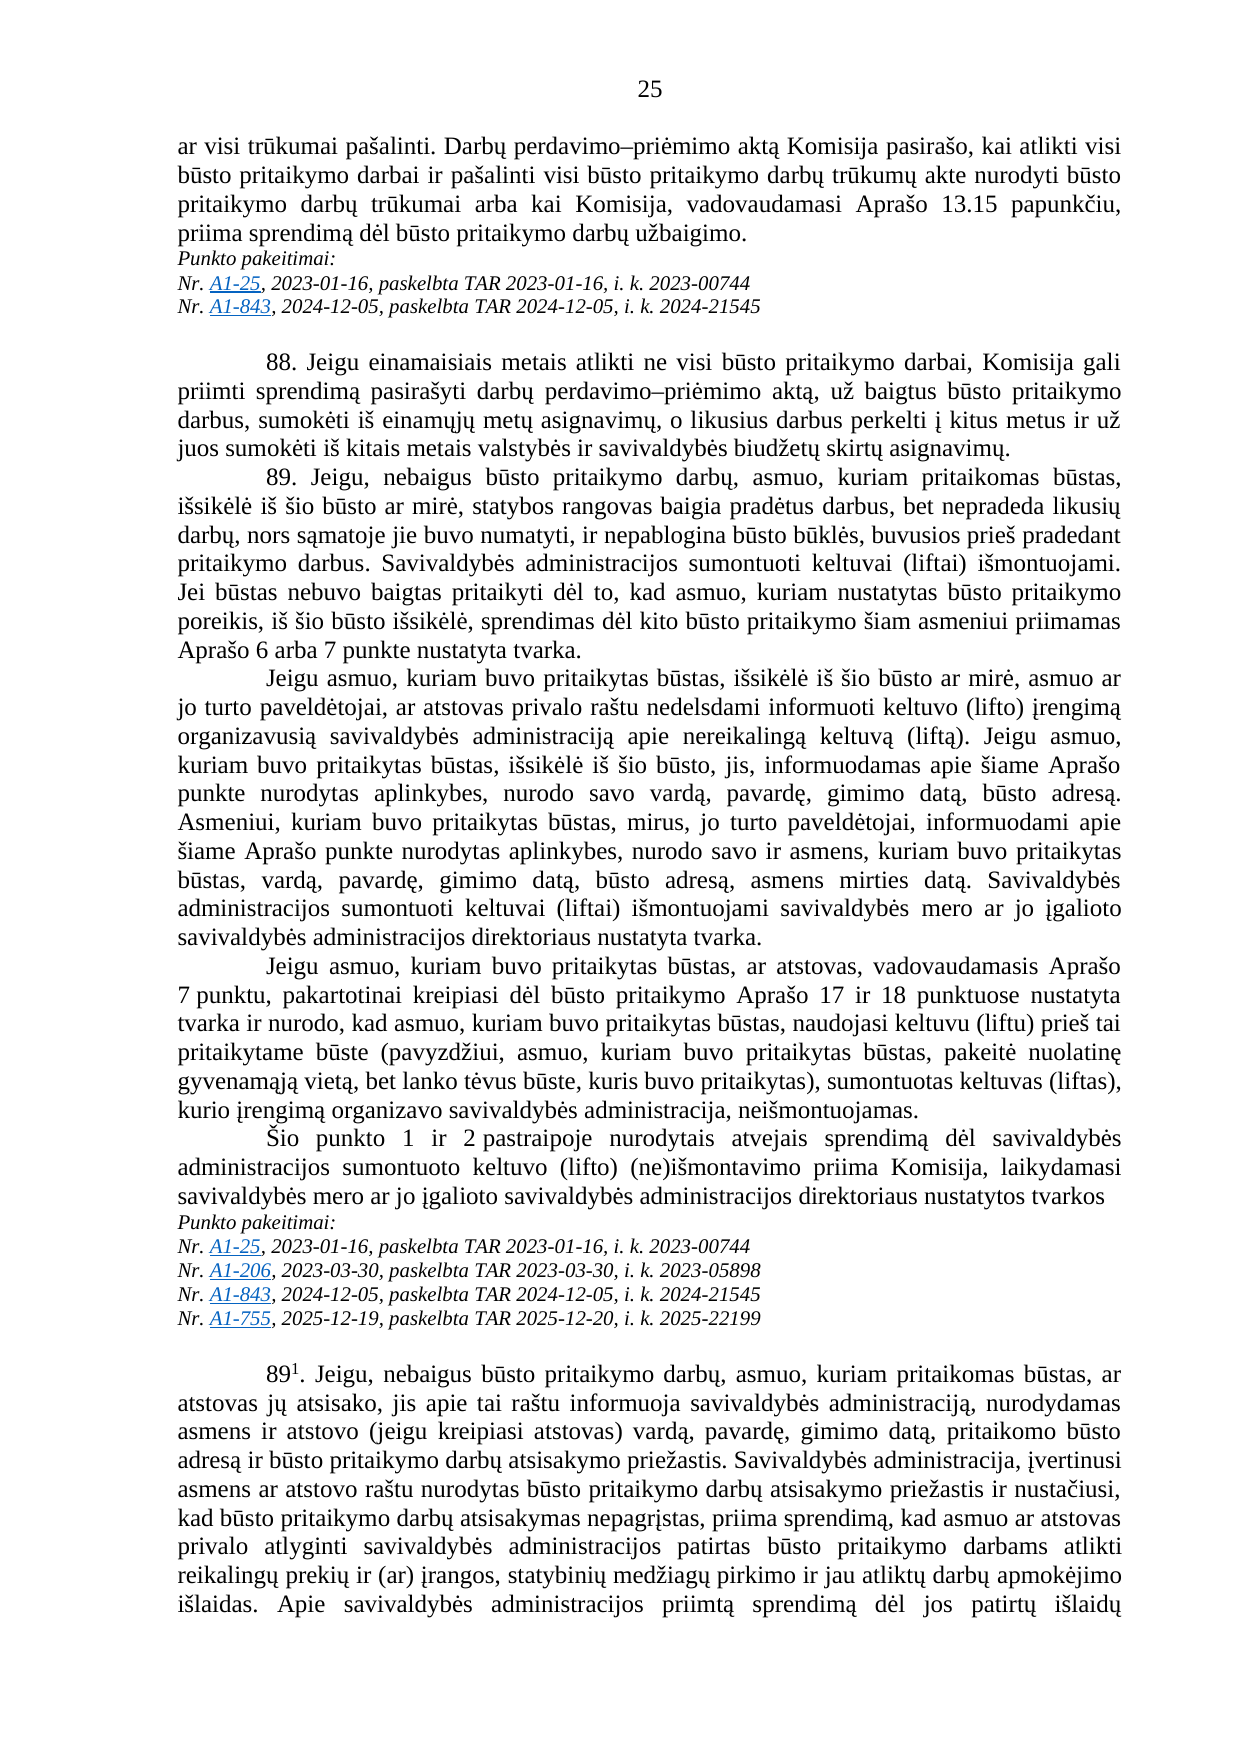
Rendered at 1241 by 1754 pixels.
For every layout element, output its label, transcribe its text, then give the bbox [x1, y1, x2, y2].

text 891. Jeigu, nebaigus būsto pritaikymo darbų, asmuo, kuriam pritaikomas būstas, ar atstovas jų atsisako, jis apie tai raštu informuoja savivaldybės administraciją, nurodydamas asmens ir atstovo (jeigu kreipiasi atstovas) vardą, pavardę, gimimo datą, pritaikomo būsto adresą ir būsto pritaikymo darbų atsisakymo priežastis. Savivaldybės administracija, įvertinusi asmens ar atstovo raštu nurodytas būsto pritaikymo darbų atsisakymo priežastis ir nustačiusi, kad būsto pritaikymo darbų atsisakymas nepagrįstas, priima sprendimą, kad asmuo ar atstovas privalo atlyginti savivaldybės administracijos patirtas būsto pritaikymo darbams atlikti reikalingų prekių ir (ar) įrangos, statybinių medžiagų pirkimo ir jau atliktų darbų apmokėjimo išlaidas. Apie savivaldybės administracijos priimtą sprendimą dėl jos patirtų išlaidų [177, 1359, 1122, 1618]
text Nr. A1-755, 2025-12-19, paskelbta TAR 2025-12-20, i. k. 2025-22199 [177, 1306, 1122, 1330]
text Nr. A1-206, 2023-03-30, paskelbta TAR 2023-03-30, i. k. 2023-05898 [177, 1258, 1122, 1282]
text Jeigu asmuo, kuriam buvo pritaikytas būstas, ar atstovas, vadovaudamasis Aprašo 7 punktu, pakartotinai kreipiasi dėl būsto pritaikymo Aprašo 17 ir 18 punktuose nustatyta tvarka ir nurodo, kad asmuo, kuriam buvo pritaikytas būstas, naudojasi keltuvu (liftu) prieš tai pritaikytame būste (pavyzdžiui, asmuo, kuriam buvo pritaikytas būstas, pakeitė nuolatinę gyvenamąją vietą, bet lanko tėvus būste, kuris buvo pritaikytas), sumontuotas keltuvas (liftas), kurio įrengimą organizavo savivaldybės administracija, neišmontuojamas. [177, 951, 1122, 1123]
text Nr. A1-25, 2023-01-16, paskelbta TAR 2023-01-16, i. k. 2023-00744 [177, 1234, 1122, 1258]
text Nr. A1-25, 2023-01-16, paskelbta TAR 2023-01-16, i. k. 2023-00744 [177, 270, 1122, 294]
text Šio punkto 1 ir 2 pastraipoje nurodytais atvejais sprendimą dėl savivaldybės administracijos sumontuoto keltuvo (lifto) (ne)išmontavimo priima Komisija, laikydamasi savivaldybės mero ar jo įgalioto savivaldybės administracijos direktoriaus nustatytos tvarkos [177, 1123, 1122, 1210]
text Jeigu asmuo, kuriam buvo pritaikytas būstas, išsikėlė iš šio būsto ar mirė, asmuo ar jo turto paveldėtojai, ar atstovas privalo raštu nedelsdami informuoti keltuvo (lifto) įrengimą organizavusią savivaldybės administraciją apie nereikalingą keltuvą (liftą). Jeigu asmuo, kuriam buvo pritaikytas būstas, išsikėlė iš šio būsto, jis, informuodamas apie šiame Aprašo punkte nurodytas aplinkybes, nurodo savo vardą, pavardę, gimimo datą, būsto adresą. Asmeniui, kuriam buvo pritaikytas būstas, mirus, jo turto paveldėtojai, informuodami apie šiame Aprašo punkte nurodytas aplinkybes, nurodo savo ir asmens, kuriam buvo pritaikytas būstas, vardą, pavardę, gimimo datą, būsto adresą, asmens mirties datą. Savivaldybės administracijos sumontuoti keltuvai (liftai) išmontuojami savivaldybės mero ar jo įgalioto savivaldybės administracijos direktoriaus nustatyta tvarka. [177, 663, 1122, 951]
text Punkto pakeitimai: [177, 246, 1122, 270]
text Nr. A1-843, 2024-12-05, paskelbta TAR 2024-12-05, i. k. 2024-21545 [177, 1282, 1122, 1306]
text Punkto pakeitimai: [177, 1210, 1122, 1234]
text Nr. A1-843, 2024-12-05, paskelbta TAR 2024-12-05, i. k. 2024-21545 [177, 294, 1122, 318]
text ar visi trūkumai pašalinti. Darbų perdavimo–priėmimo aktą Komisija pasirašo, kai atlikti visi būsto pritaikymo darbai ir pašalinti visi būsto pritaikymo darbų trūkumų akte nurodyti būsto pritaikymo darbų trūkumai arba kai Komisija, vadovaudamasi Aprašo 13.15 papunkčiu, priima sprendimą dėl būsto pritaikymo darbų užbaigimo. [177, 131, 1122, 246]
text 89. Jeigu, nebaigus būsto pritaikymo darbų, asmuo, kuriam pritaikomas būstas, išsikėlė iš šio būsto ar mirė, statybos rangovas baigia pradėtus darbus, bet nepradeda likusių darbų, nors sąmatoje jie buvo numatyti, ir nepablogina būsto būklės, buvusios prieš pradedant pritaikymo darbus. Savivaldybės administracijos sumontuoti keltuvai (liftai) išmontuojami. Jei būstas nebuvo baigtas pritaikyti dėl to, kad asmuo, kuriam nustatytas būsto pritaikymo poreikis, iš šio būsto išsikėlė, sprendimas dėl kito būsto pritaikymo šiam asmeniui priimamas Aprašo 6 arba 7 punkte nustatyta tvarka. [177, 462, 1122, 663]
text 88. Jeigu einamaisiais metais atlikti ne visi būsto pritaikymo darbai, Komisija gali priimti sprendimą pasirašyti darbų perdavimo–priėmimo aktą, už baigtus būsto pritaikymo darbus, sumokėti iš einamųjų metų asignavimų, o likusius darbus perkelti į kitus metus ir už juos sumokėti iš kitais metais valstybės ir savivaldybės biudžetų skirtų asignavimų. [177, 347, 1122, 462]
